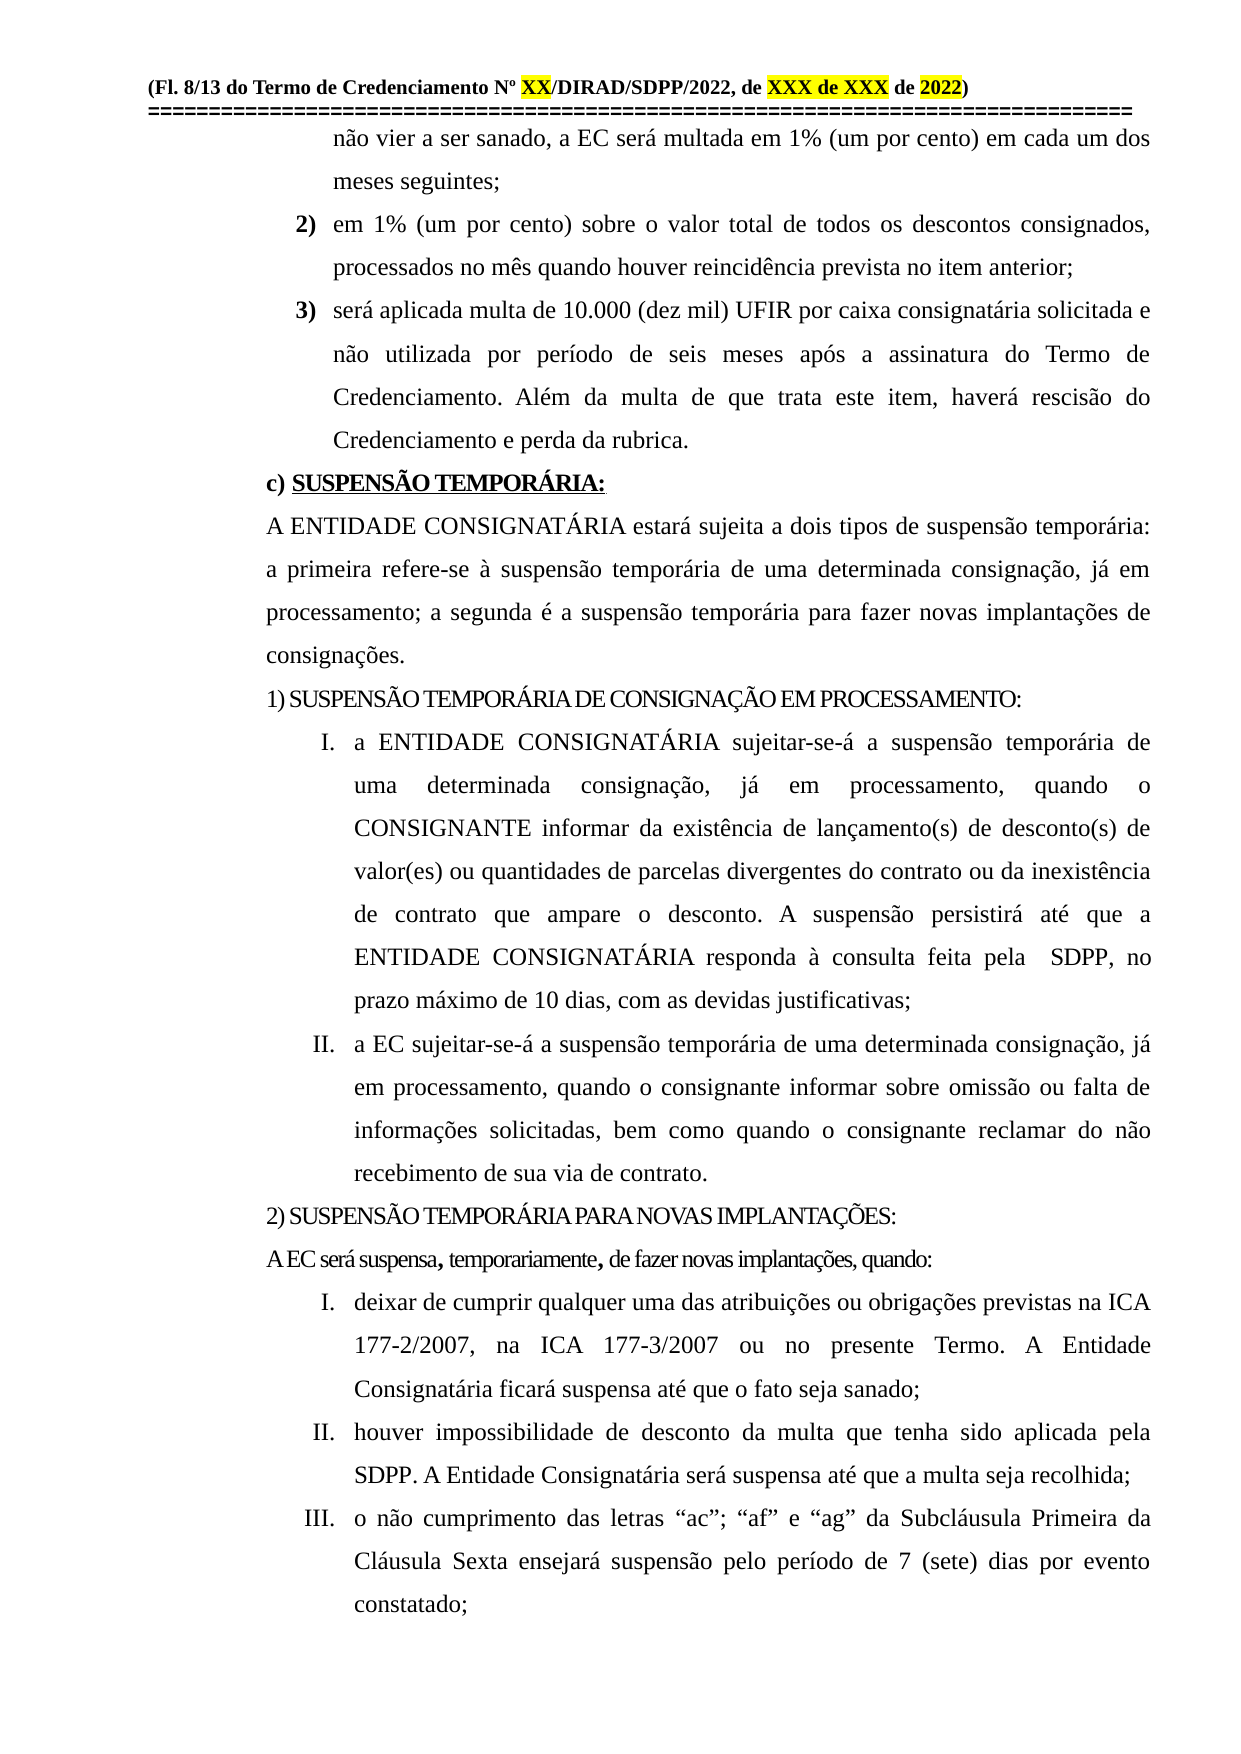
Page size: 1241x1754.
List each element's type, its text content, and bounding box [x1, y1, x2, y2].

list deixar de cumprir qualquer uma das atribuições ou obrigações previstas na ICA 177-2/2007, na ICA 177-3/2007 ou no presente Termo. A Entidade Consignatária ficará suspensa até que o fato seja sanado; [335, 1287, 1152, 1402]
text A EC será suspensa, temporariamente, de fazer novas implantações, quando: [266, 1244, 1152, 1273]
list houver impossibilidade de desconto da multa que tenha sido aplicada pela SDPP. A Entidade Consignatária será suspensa até que a multa seja recolhida; [335, 1417, 1152, 1489]
list o não cumprimento das letras “ac”; “af” e “ag” da Subcláusula Primeira da Cláusula Sexta ensejará suspensão pelo período de 7 (sete) dias por evento constatado; [335, 1503, 1152, 1618]
text A ENTIDADE CONSIGNATÁRIA estará sujeita a dois tipos de suspensão temporária: a primeira refere-se à suspensão temporária de uma determinada consignação, já em processamento; a segunda é a suspensão temporária para fazer novas implantações de consignações. [266, 511, 1152, 669]
list a EC sujeitar-se-á a suspensão temporária de uma determinada consignação, já em processamento, quando o consignante informar sobre omissão ou falta de informações solicitadas, bem como quando o consignante reclamar do não recebimento de sua via de contrato. [335, 1029, 1152, 1187]
text 2) SUSPENSÃO TEMPORÁRIA PARA NOVAS IMPLANTAÇÕES: [266, 1201, 1152, 1230]
list a ENTIDADE CONSIGNATÁRIA sujeitar-se-á a suspensão temporária de uma determinada consignação, já em processamento, quando o CONSIGNANTE informar da existência de lançamento(s) de desconto(s) de valor(es) ou quantidades de parcelas divergentes do contrato ou da inexistência de contrato que ampare o desconto. A suspensão persistirá até que a ENTIDADE CONSIGNATÁRIA responda à consulta feita pela SDPP, no prazo máximo de 10 dias, com as devidas justificativas; [335, 727, 1152, 1014]
list em 1% (um por cento) sobre o valor total de todos os descontos consignados, processados no mês quando houver reincidência prevista no item anterior; [295, 209, 1152, 281]
list não vier a ser sanado, a EC será multada em 1% (um por cento) em cada um dos meses seguintes; [295, 123, 1152, 195]
text 1) SUSPENSÃO TEMPORÁRIA DE CONSIGNAÇÃO EM PROCESSAMENTO: [266, 684, 1152, 712]
list será aplicada multa de 10.000 (dez mil) UFIR por caixa consignatária solicitada e não utilizada por período de seis meses após a assinatura do Termo de Credenciamento. Além da multa de que trata este item, haverá rescisão do Credenciamento e perda da rubrica. [295, 296, 1152, 454]
text c) suspensão TEMPORÁRIA: [266, 468, 1152, 497]
